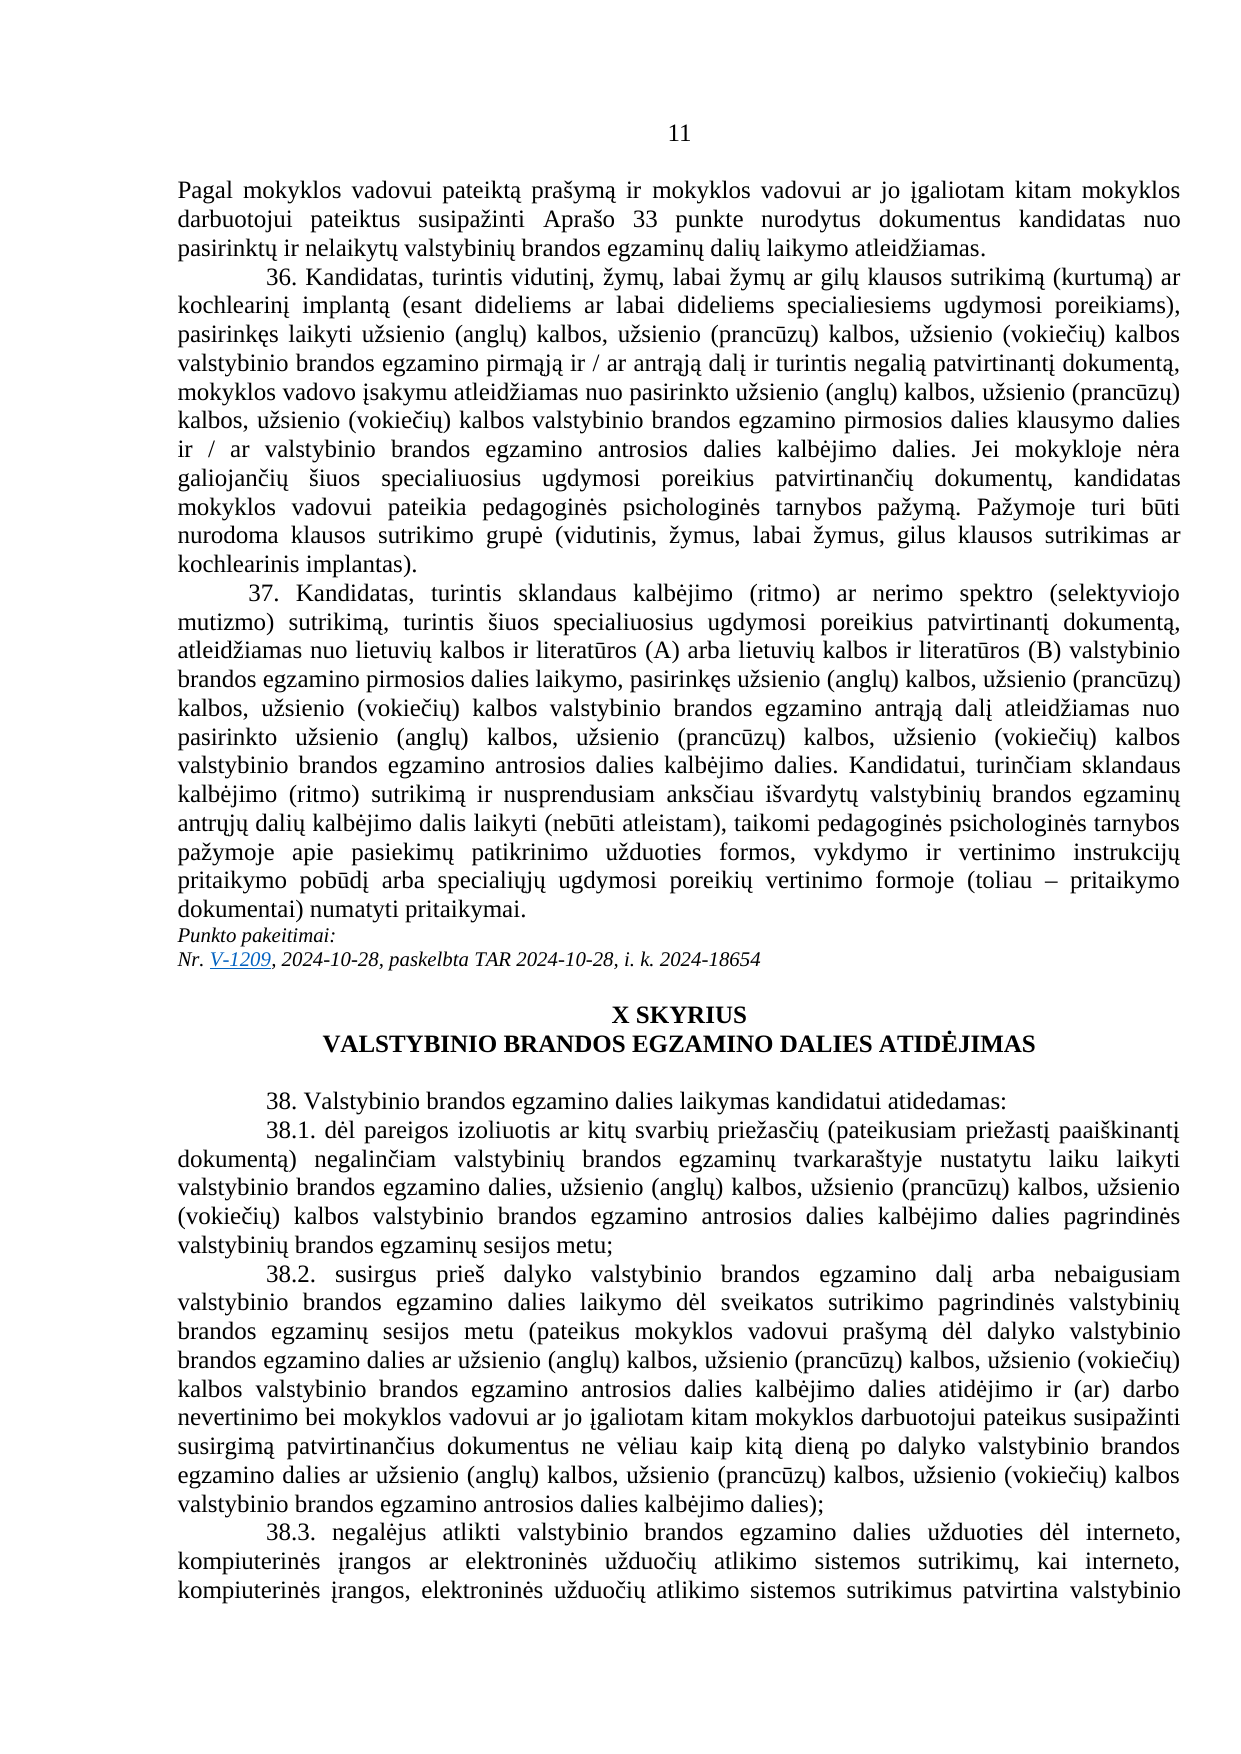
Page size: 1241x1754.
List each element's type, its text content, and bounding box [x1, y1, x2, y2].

text X SKYRIUS [177, 1000, 1181, 1029]
text Punkto pakeitimai: [177, 923, 1181, 947]
text 38.2. susirgus prieš dalyko valstybinio brandos egzamino dalį arba nebaigusiam valstybinio brandos egzamino dalies laikymo dėl sveikatos sutrikimo pagrindinės valstybinių brandos egzaminų sesijos metu (pateikus mokyklos vadovui prašymą dėl dalyko valstybinio brandos egzamino dalies ar užsienio (anglų) kalbos, užsienio (prancūzų) kalbos, užsienio (vokiečių) kalbos valstybinio brandos egzamino antrosios dalies kalbėjimo dalies atidėjimo ir (ar) darbo nevertinimo bei mokyklos vadovui ar jo įgaliotam kitam mokyklos darbuotojui pateikus susipažinti susirgimą patvirtinančius dokumentus ne vėliau kaip kitą dieną po dalyko valstybinio brandos egzamino dalies ar užsienio (anglų) kalbos, užsienio (prancūzų) kalbos, užsienio (vokiečių) kalbos valstybinio brandos egzamino antrosios dalies kalbėjimo dalies); [177, 1259, 1181, 1517]
text 38.3. negalėjus atlikti valstybinio brandos egzamino dalies užduoties dėl interneto, kompiuterinės įrangos ar elektroninės užduočių atlikimo sistemos sutrikimų, kai interneto, kompiuterinės įrangos, elektroninės užduočių atlikimo sistemos sutrikimus patvirtina valstybinio [177, 1517, 1181, 1604]
text 37. Kandidatas, turintis sklandaus kalbėjimo (ritmo) ar nerimo spektro (selektyviojo mutizmo) sutrikimą, turintis šiuos specialiuosius ugdymosi poreikius patvirtinantį dokumentą, atleidžiamas nuo lietuvių kalbos ir literatūros (A) arba lietuvių kalbos ir literatūros (B) valstybinio brandos egzamino pirmosios dalies laikymo, pasirinkęs užsienio (anglų) kalbos, užsienio (prancūzų) kalbos, užsienio (vokiečių) kalbos valstybinio brandos egzamino antrąją dalį atleidžiamas nuo pasirinkto užsienio (anglų) kalbos, užsienio (prancūzų) kalbos, užsienio (vokiečių) kalbos valstybinio brandos egzamino antrosios dalies kalbėjimo dalies. Kandidatui, turinčiam sklandaus kalbėjimo (ritmo) sutrikimą ir nusprendusiam anksčiau išvardytų valstybinių brandos egzaminų antrųjų dalių kalbėjimo dalis laikyti (nebūti atleistam), taikomi pedagoginės psichologinės tarnybos pažymoje apie pasiekimų patikrinimo užduoties formos, vykdymo ir vertinimo instrukcijų pritaikymo pobūdį arba specialiųjų ugdymosi poreikių vertinimo formoje (toliau – pritaikymo dokumentai) numatyti pritaikymai. [177, 578, 1181, 923]
text 38.1. dėl pareigos izoliuotis ar kitų svarbių priežasčių (pateikusiam priežastį paaiškinantį dokumentą) negalinčiam valstybinių brandos egzaminų tvarkaraštyje nustatytu laiku laikyti valstybinio brandos egzamino dalies, užsienio (anglų) kalbos, užsienio (prancūzų) kalbos, užsienio (vokiečių) kalbos valstybinio brandos egzamino antrosios dalies kalbėjimo dalies pagrindinės valstybinių brandos egzaminų sesijos metu; [177, 1115, 1181, 1259]
text 38. Valstybinio brandos egzamino dalies laikymas kandidatui atidedamas: [177, 1086, 1181, 1115]
text VALSTYBINIO BRANDOS EGZAMINO DALIES ATIDĖJIMAS [177, 1029, 1181, 1057]
text Nr. V-1209, 2024-10-28, paskelbta TAR 2024-10-28, i. k. 2024-18654 [177, 947, 1181, 971]
text 36. Kandidatas, turintis vidutinį, žymų, labai žymų ar gilų klausos sutrikimą (kurtumą) ar kochlearinį implantą (esant dideliems ar labai dideliems specialiesiems ugdymosi poreikiams), pasirinkęs laikyti užsienio (anglų) kalbos, užsienio (prancūzų) kalbos, užsienio (vokiečių) kalbos valstybinio brandos egzamino pirmąją ir / ar antrąją dalį ir turintis negalią patvirtinantį dokumentą, mokyklos vadovo įsakymu atleidžiamas nuo pasirinkto užsienio (anglų) kalbos, užsienio (prancūzų) kalbos, užsienio (vokiečių) kalbos valstybinio brandos egzamino pirmosios dalies klausymo dalies ir / ar valstybinio brandos egzamino antrosios dalies kalbėjimo dalies. Jei mokykloje nėra galiojančių šiuos specialiuosius ugdymosi poreikius patvirtinančių dokumentų, kandidatas mokyklos vadovui pateikia pedagoginės psichologinės tarnybos pažymą. Pažymoje turi būti nurodoma klausos sutrikimo grupė (vidutinis, žymus, labai žymus, gilus klausos sutrikimas ar kochlearinis implantas). [177, 262, 1181, 578]
text Pagal mokyklos vadovui pateiktą prašymą ir mokyklos vadovui ar jo įgaliotam kitam mokyklos darbuotojui pateiktus susipažinti Aprašo 33 punkte nurodytus dokumentus kandidatas nuo pasirinktų ir nelaikytų valstybinių brandos egzaminų dalių laikymo atleidžiamas. [177, 176, 1181, 262]
